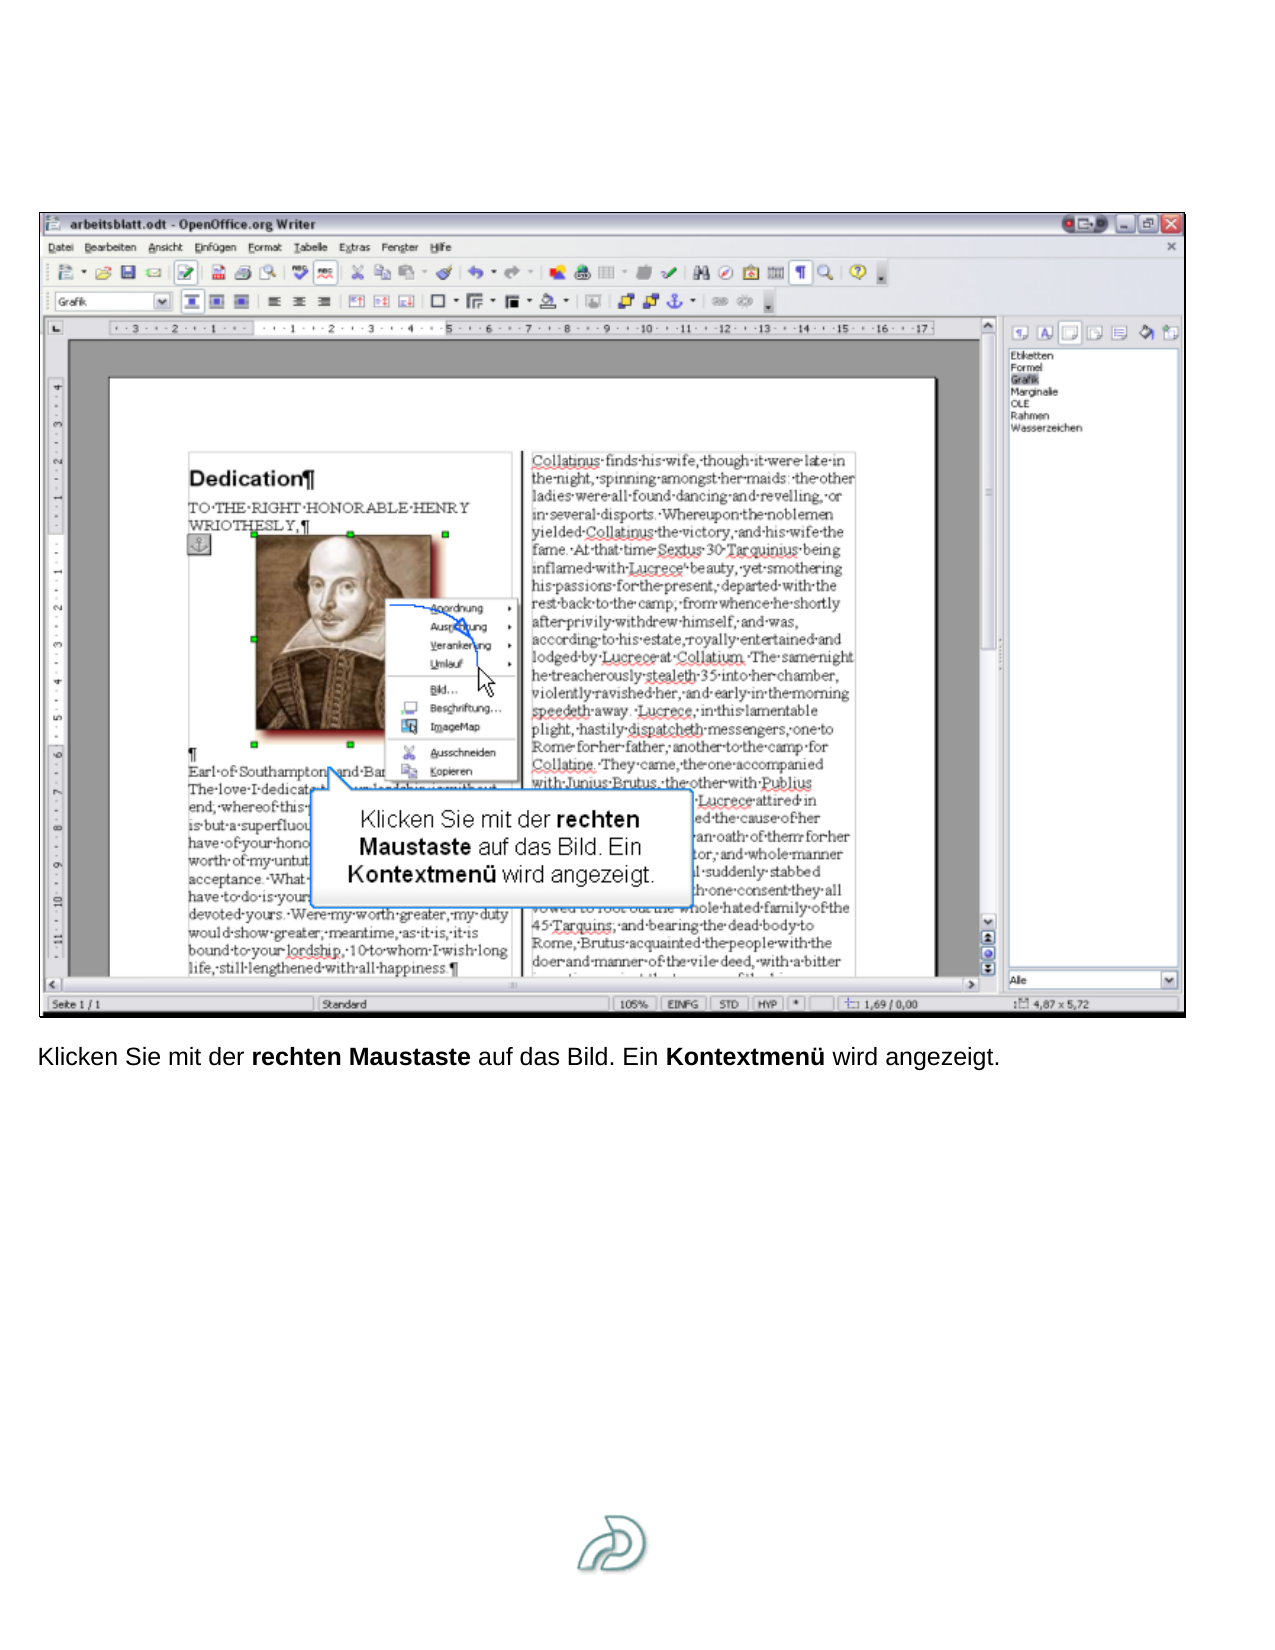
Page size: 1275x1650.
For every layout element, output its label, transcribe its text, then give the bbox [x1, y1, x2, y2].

picture [40, 213, 1184, 1016]
picture [573, 1512, 651, 1575]
text Klicken Sie mit der rechten Maustaste auf das Bild. Ein Kontextmenü wird angezeigt. [37, 1042, 1186, 1071]
